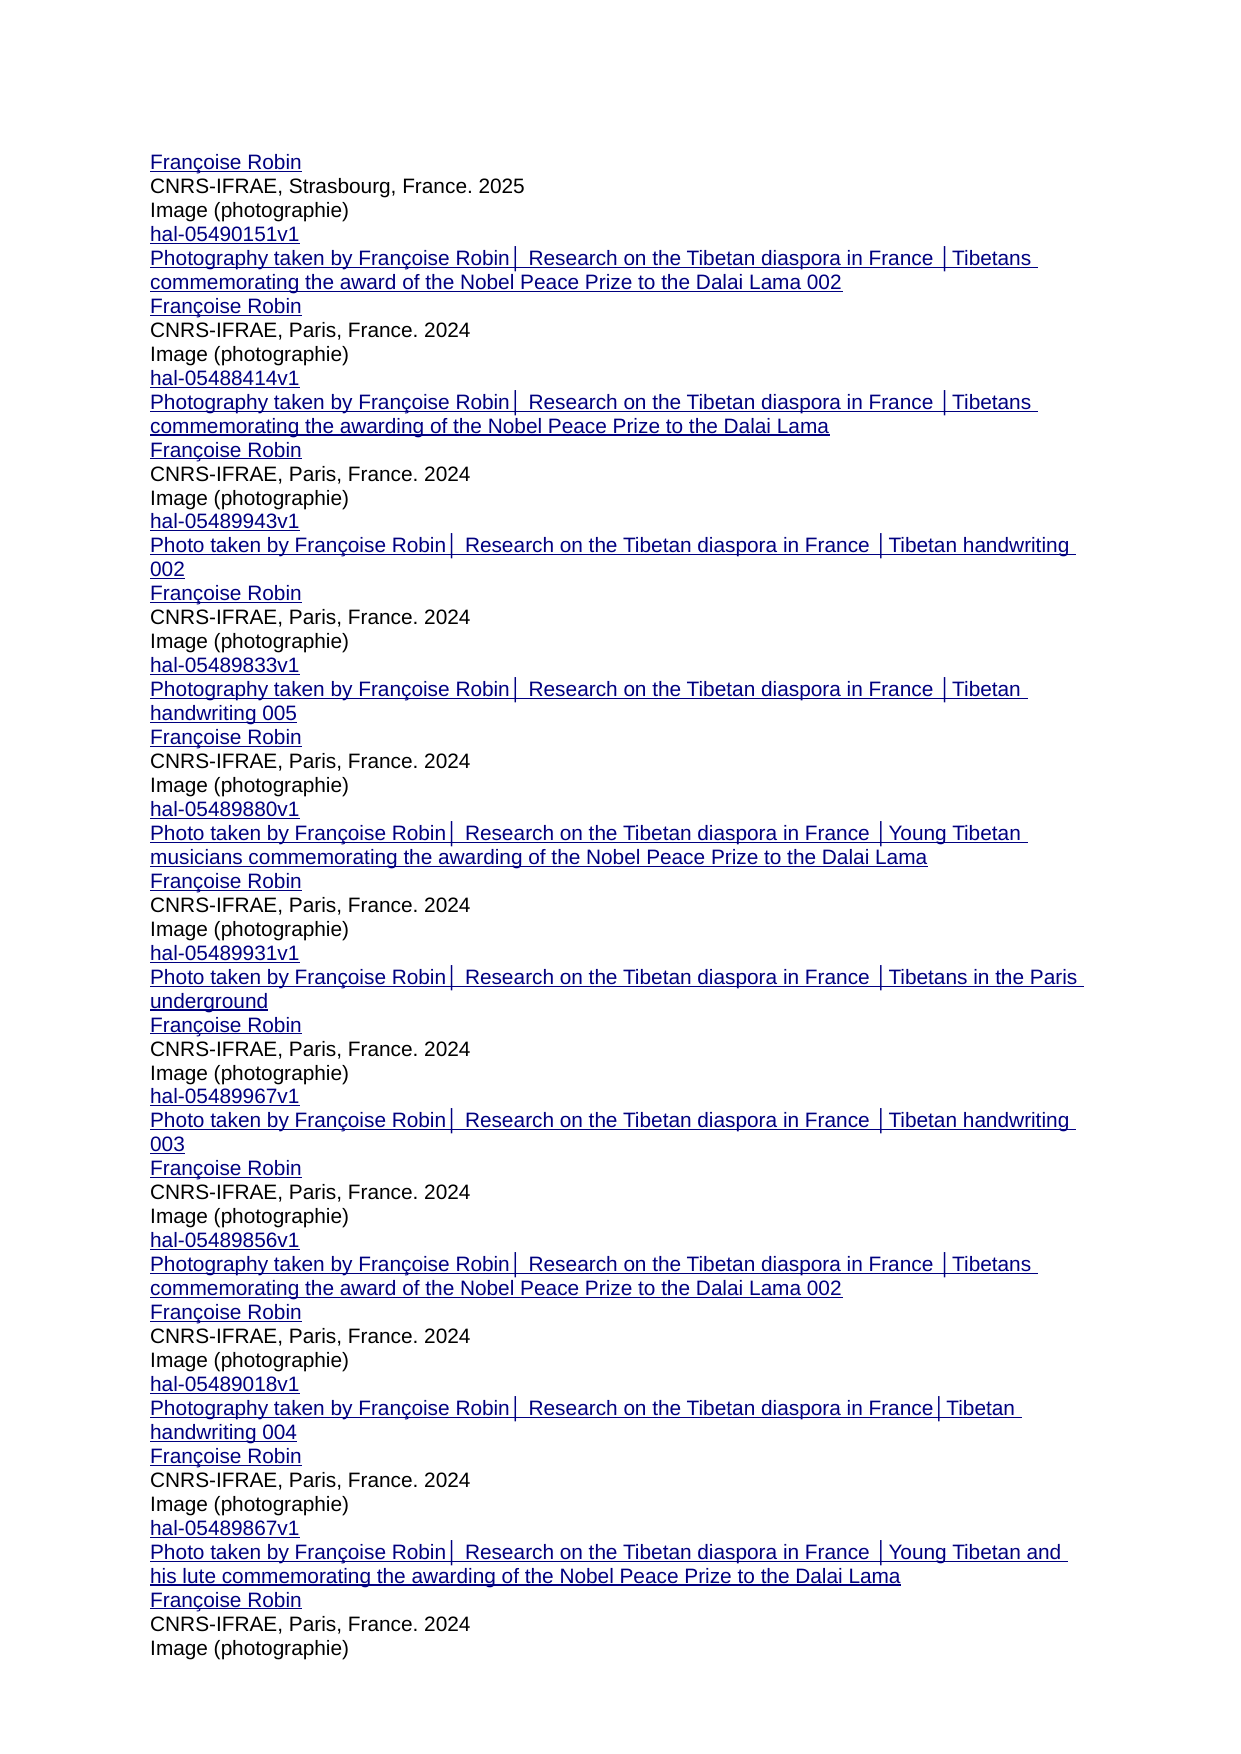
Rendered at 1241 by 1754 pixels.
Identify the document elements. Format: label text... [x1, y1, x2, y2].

table_cell Photography taken by Françoise Robin│ Research on the Tibetan diaspora in France│Tibetan handwriting 004 Françoise Robin CNRS-IFRAE, Paris, France. 2024 Image (photographie) hal-05489867v1 [150, 1396, 1090, 1539]
table_cell Photography taken by Françoise Robin│ Research on the Tibetan diaspora in France │Tibetans commemorating the awarding of the Nobel Peace Prize to the Dalai Lama Françoise Robin CNRS-IFRAE, Paris, France. 2024 Image (photographie) hal-05489943v1 [150, 390, 1090, 533]
table_cell Photo taken by Françoise Robin│ Research on the Tibetan diaspora in France │Young Tibetan musicians commemorating the awarding of the Nobel Peace Prize to the Dalai Lama Françoise Robin CNRS-IFRAE, Paris, France. 2024 Image (photographie) hal-05489931v1 [150, 821, 1090, 964]
table_cell Photo taken by Françoise Robin│ Research on the Tibetan diaspora in France │Young Tibetan and his lute commemorating the awarding of the Nobel Peace Prize to the Dalai Lama Françoise Robin CNRS-IFRAE, Paris, France. 2024 Image (photographie) [150, 1540, 1090, 1659]
table_cell Photography taken by Françoise Robin│ Research on the Tibetan diaspora in France │Tibetans commemorating the award of the Nobel Peace Prize to the Dalai Lama 002 Françoise Robin CNRS-IFRAE, Paris, France. 2024 Image (photographie) hal-05488414v1 [150, 246, 1090, 389]
table_cell Photo taken by Françoise Robin│ Research on the Tibetan diaspora in France │Tibetan handwriting 003 Françoise Robin CNRS-IFRAE, Paris, France. 2024 Image (photographie) hal-05489856v1 [150, 1108, 1090, 1252]
table_cell Photo taken by Françoise Robin│ Research on the Tibetan diaspora in France │Tibetans in the Paris underground Françoise Robin CNRS-IFRAE, Paris, France. 2024 Image (photographie) hal-05489967v1 [150, 965, 1090, 1108]
table_cell Photo taken by Françoise Robin│ Research on the Tibetan diaspora in France │Tibetan handwriting 002 Françoise Robin CNRS-IFRAE, Paris, France. 2024 Image (photographie) hal-05489833v1 [150, 533, 1090, 677]
table_cell Françoise Robin CNRS-IFRAE, Strasbourg, France. 2025 Image (photographie) hal-05490151v1 [150, 150, 1090, 246]
table_cell Photography taken by Françoise Robin│ Research on the Tibetan diaspora in France │Tibetan handwriting 005 Françoise Robin CNRS-IFRAE, Paris, France. 2024 Image (photographie) hal-05489880v1 [150, 677, 1090, 821]
table_cell Photography taken by Françoise Robin│ Research on the Tibetan diaspora in France │Tibetans commemorating the award of the Nobel Peace Prize to the Dalai Lama 002 Françoise Robin CNRS-IFRAE, Paris, France. 2024 Image (photographie) hal-05489018v1 [150, 1252, 1090, 1396]
